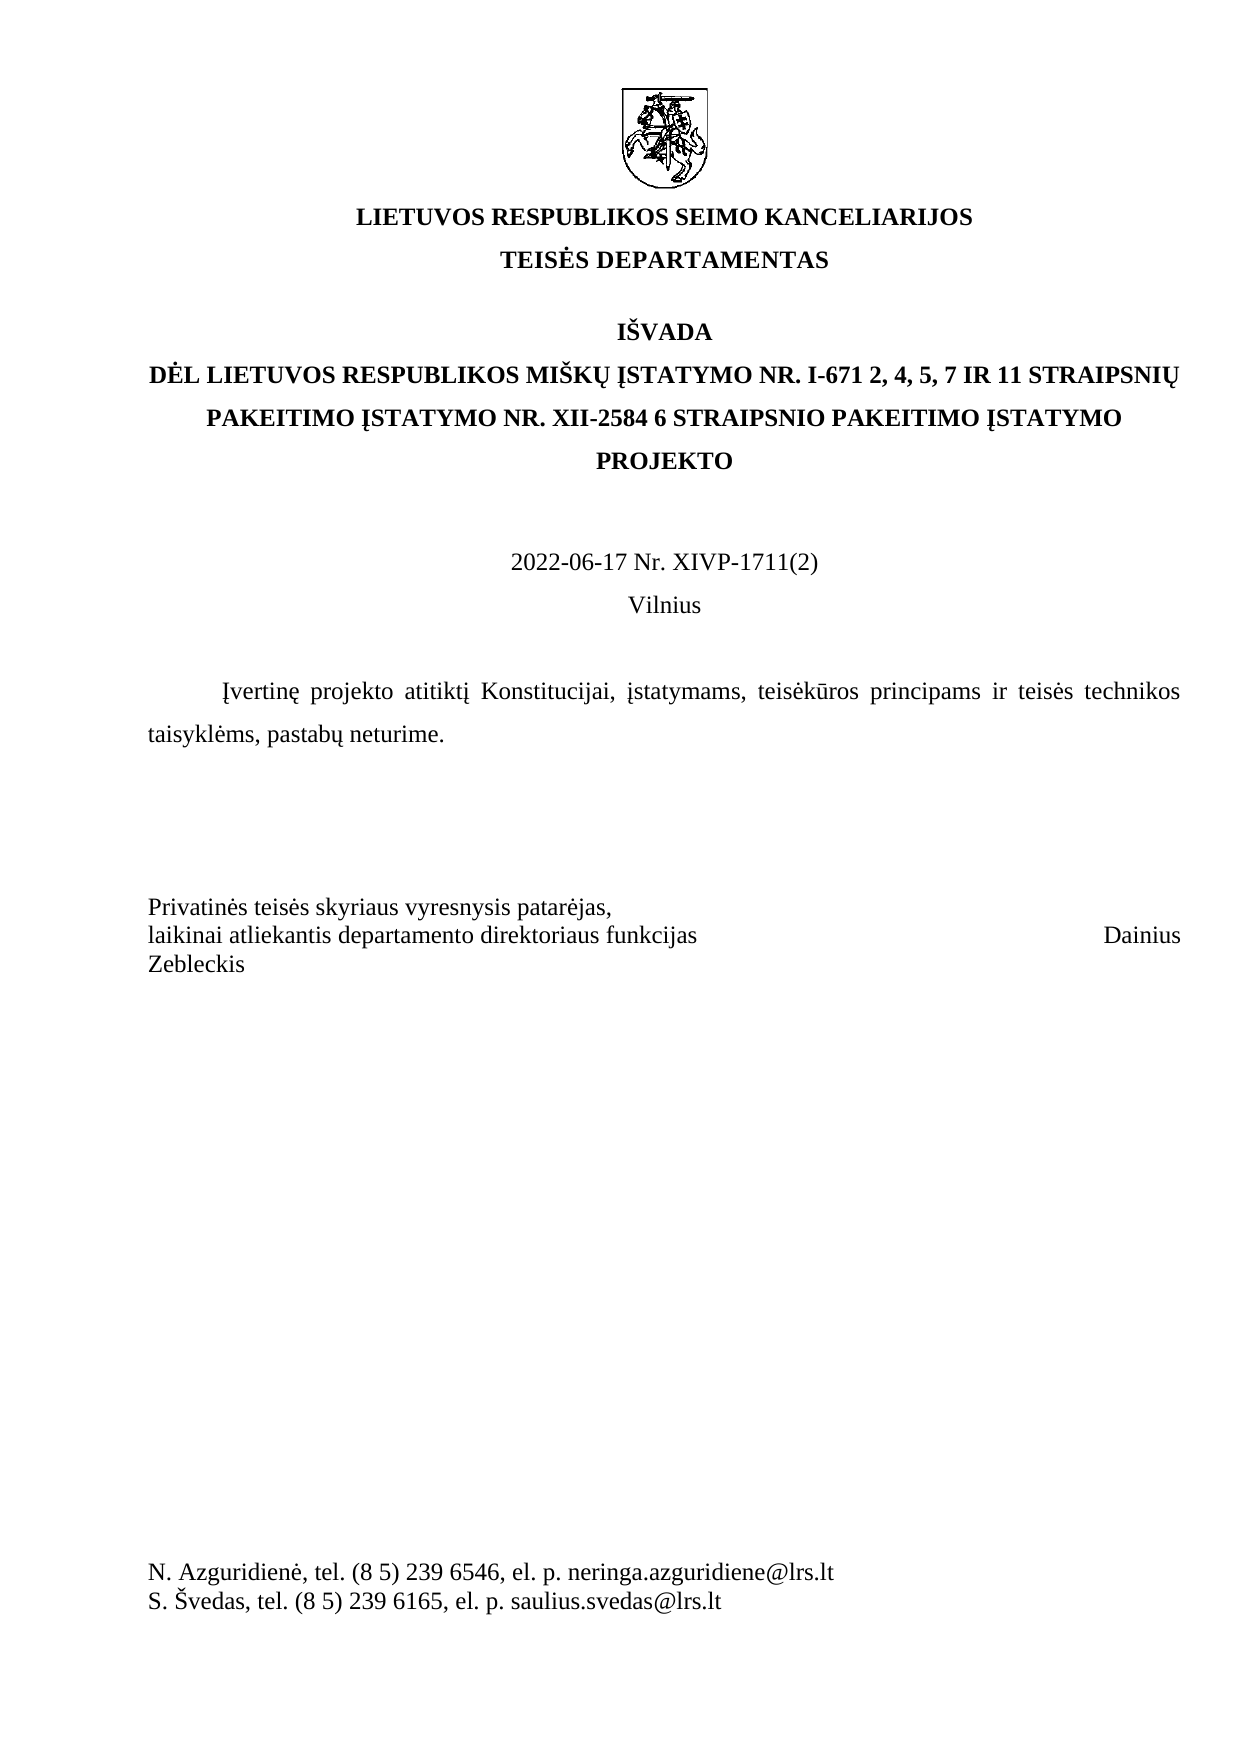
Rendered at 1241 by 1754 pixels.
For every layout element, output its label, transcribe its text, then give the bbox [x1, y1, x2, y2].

text Įvertinę projekto atitiktį Konstitucijai, įstatymams, teisėkūros principams ir teisės technikos taisyklėms, pastabų neturime. [148, 676, 1181, 748]
text laikinai atliekantis departamento direktoriaus funkcijas Dainius Zebleckis [148, 921, 1181, 978]
text IŠVADA [148, 317, 1181, 346]
text TEISĖS DEPARTAMENTAS [148, 245, 1181, 274]
text Privatinės teisės skyriaus vyresnysis patarėjas, [148, 892, 1181, 921]
text LIETUVOS RESPUBLIKOS SEIMO KANCELIARIJOS [148, 202, 1181, 231]
text 2022-06-17 Nr. XIVP-1711(2) [148, 547, 1181, 576]
text DĖL LIETUVOS RESPUBLIKOS MIŠKŲ ĮSTATYMO NR. I-671 2, 4, 5, 7 IR 11 STRAIPSNIŲ PAKEITIMO ĮSTATYMO NR. XII-2584 6 STRAIPSNIO PAKEITIMO ĮSTATYMO PROJEKTO [148, 360, 1181, 475]
text S. Švedas, tel. (8 5) 239 6165, el. p. saulius.svedas@lrs.lt [148, 1586, 1181, 1615]
text N. Azguridienė, tel. (8 5) 239 6546, el. p. neringa.azguridiene@lrs.lt [148, 1557, 1181, 1586]
text Vilnius [148, 590, 1181, 619]
